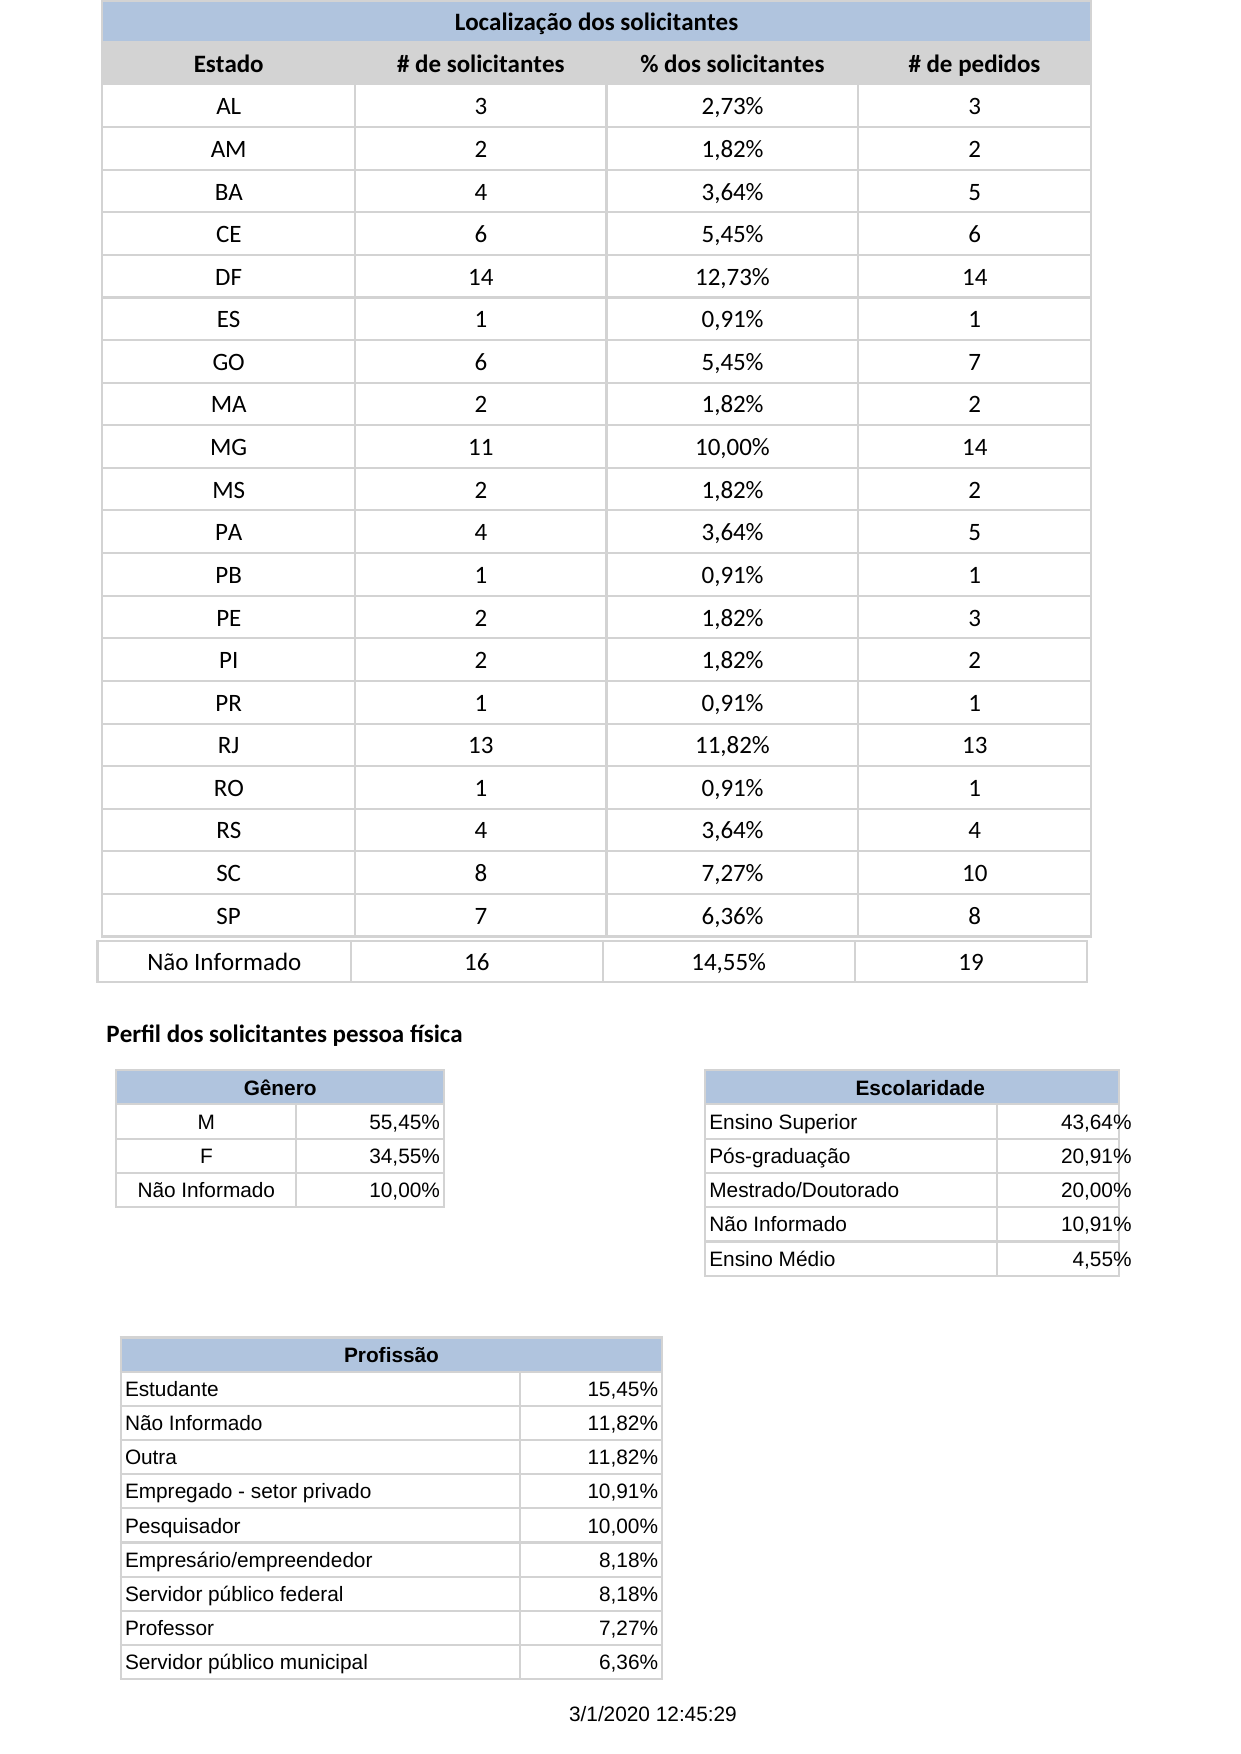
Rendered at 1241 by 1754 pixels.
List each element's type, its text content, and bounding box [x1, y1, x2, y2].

table_cell [141, 1293, 376, 1336]
table_cell [102, 1053, 107, 1069]
table_cell [116, 1053, 121, 1069]
table_cell [616, 1053, 622, 1069]
table_cell [705, 1293, 723, 1336]
table_cell [79, 940, 84, 983]
table_cell [102, 1069, 107, 1208]
table_cell [84, 940, 88, 983]
table_cell [1088, 940, 1119, 983]
table_cell [975, 1336, 1110, 1680]
table_cell [93, 0, 97, 938]
table_cell [815, 1293, 944, 1336]
table_cell [84, 1015, 88, 1053]
table_cell [1153, 983, 1163, 1014]
table_cell SP [103, 895, 354, 935]
table_cell ES [103, 299, 354, 339]
table_cell [59, 1069, 65, 1208]
table_cell [557, 1015, 616, 1053]
table_header Localização dos solicitantes [103, 2, 1090, 41]
table_cell 1 [356, 299, 605, 339]
table_cell 1,82% [608, 597, 857, 637]
table_cell [121, 983, 125, 1014]
table_cell [111, 1208, 116, 1293]
table_cell 1 [859, 554, 1090, 594]
table_cell [616, 983, 622, 1014]
table_cell # de solicitantes [356, 43, 605, 83]
table_cell [141, 1053, 376, 1069]
table_cell [70, 1069, 74, 1208]
table_cell [723, 1293, 815, 1336]
table_cell [98, 1053, 102, 1069]
table_cell 2 [356, 384, 605, 424]
table_cell [944, 1336, 975, 1680]
table_cell [70, 940, 74, 983]
table_cell [93, 1053, 97, 1069]
table_cell 8 [356, 852, 605, 893]
table_cell PR [103, 682, 354, 722]
table_cell [84, 0, 88, 938]
table_cell 15,45% [521, 1373, 661, 1405]
table_cell 11,82% [608, 725, 857, 765]
table_cell [121, 1208, 125, 1293]
table_cell [79, 0, 84, 938]
table_header Escolaridade [706, 1071, 1118, 1103]
table_cell [59, 1293, 65, 1336]
table_cell [1114, 983, 1119, 1014]
table_cell F [117, 1140, 295, 1172]
table_cell [65, 940, 70, 983]
table_cell MA [103, 384, 354, 424]
table_cell [102, 1336, 107, 1680]
table_cell [1110, 1293, 1114, 1336]
table_cell [93, 1015, 97, 1053]
table_cell 55,45% [297, 1105, 443, 1138]
table_cell Estado [103, 43, 354, 83]
table_cell [111, 1053, 116, 1069]
table_cell [75, 1336, 79, 1680]
table_cell [1163, 1015, 1167, 1053]
table_cell [116, 983, 121, 1014]
table_cell [1119, 1336, 1153, 1680]
table_cell 2 [859, 128, 1090, 168]
table_cell 11,82% [521, 1407, 661, 1439]
table_cell [79, 1015, 84, 1053]
table_cell [944, 1053, 975, 1069]
table_cell [1114, 1015, 1119, 1053]
table_cell 3,64% [608, 511, 857, 552]
table_cell [59, 1053, 65, 1069]
table_cell [723, 983, 815, 1014]
table_cell [1167, 1053, 1181, 1069]
table_cell [65, 983, 70, 1014]
table_cell [1153, 1053, 1163, 1069]
table_cell PI [103, 639, 354, 680]
table_cell [98, 1293, 102, 1336]
table_cell [975, 983, 1110, 1014]
table_cell [1110, 1336, 1114, 1680]
table_cell [75, 0, 79, 938]
table_cell [1163, 1053, 1167, 1069]
table_cell [1167, 1293, 1181, 1336]
table_cell [1167, 0, 1181, 938]
table_cell [1167, 1208, 1181, 1293]
table_cell 0,91% [608, 682, 857, 722]
table_cell RO [103, 767, 354, 808]
table_cell [616, 1208, 622, 1293]
table_cell [459, 1293, 464, 1336]
table_cell [705, 983, 723, 1014]
table_cell [88, 0, 93, 938]
table_cell [1153, 1069, 1163, 1208]
table_cell M [117, 1105, 295, 1138]
table_cell [116, 1336, 120, 1680]
table_cell Ensino Médio [706, 1243, 996, 1275]
table_cell 20,00% [998, 1174, 1118, 1206]
table_cell [107, 1053, 111, 1069]
table_cell [723, 1015, 815, 1053]
table_cell [1110, 983, 1114, 1014]
table_cell 14 [356, 256, 605, 296]
table_cell [1167, 1015, 1181, 1053]
table_cell 5 [859, 171, 1090, 211]
table_cell [125, 1208, 141, 1293]
table_cell 3 [859, 85, 1090, 126]
table_cell [75, 1293, 79, 1336]
table_cell [376, 1293, 459, 1336]
table_cell [815, 983, 944, 1014]
table_cell 12,73% [608, 256, 857, 296]
table_cell [84, 1208, 88, 1293]
table_cell [75, 1208, 79, 1293]
table_cell [1092, 0, 1119, 938]
table_cell Outra [122, 1441, 519, 1473]
table_cell [1163, 1293, 1167, 1336]
table_cell [65, 0, 70, 938]
table_cell [815, 1336, 944, 1680]
table_cell [116, 1208, 121, 1293]
table_cell 34,55% [297, 1140, 443, 1172]
table_cell 2,73% [608, 85, 857, 126]
table_cell 8,18% [521, 1578, 661, 1610]
table_cell 6,36% [608, 895, 857, 935]
table_cell [111, 1336, 116, 1680]
table_cell 6 [356, 341, 605, 382]
table_cell [102, 983, 107, 1014]
table_cell MS [103, 469, 354, 509]
table_cell 13 [356, 725, 605, 765]
table_cell 2 [859, 384, 1090, 424]
table_cell 1 [859, 767, 1090, 808]
table_header Gênero [117, 1071, 443, 1103]
table_header Não Informado [99, 942, 350, 981]
table_cell Servidor público federal [122, 1578, 519, 1610]
table_cell [70, 1293, 74, 1336]
table_cell 43,64% [998, 1105, 1118, 1138]
table_cell [70, 1053, 74, 1069]
table_cell [376, 983, 459, 1014]
table_cell 2 [859, 469, 1090, 509]
table_cell [1119, 1053, 1153, 1069]
table_cell [500, 1053, 616, 1069]
table_cell 3,64% [608, 810, 857, 850]
table_cell 2 [356, 639, 605, 680]
table_cell [59, 1336, 65, 1680]
table_cell 20,91% [998, 1140, 1118, 1172]
table_cell [84, 1336, 88, 1680]
table_cell 4 [356, 511, 605, 552]
table_cell [88, 1053, 93, 1069]
table_cell [107, 1208, 111, 1293]
table_cell [65, 1015, 70, 1053]
table_cell 1 [859, 299, 1090, 339]
table_cell [98, 1208, 102, 1293]
table_cell [107, 1069, 111, 1208]
table_cell [469, 983, 500, 1014]
table_cell PE [103, 597, 354, 637]
table_cell [125, 1053, 141, 1069]
table_cell [93, 983, 97, 1014]
table_cell 1 [356, 554, 605, 594]
table_cell 7 [859, 341, 1090, 382]
table_cell [1110, 1015, 1114, 1053]
table_cell 4 [356, 171, 605, 211]
table_cell [141, 1208, 376, 1293]
table_cell 1,82% [608, 469, 857, 509]
table_cell [75, 1015, 79, 1053]
table_cell RJ [103, 725, 354, 765]
table_cell 11 [356, 426, 605, 467]
table_cell [59, 1015, 65, 1053]
table_cell [1119, 1293, 1153, 1336]
table_cell [111, 983, 116, 1014]
table_cell AL [103, 85, 354, 126]
table_cell [616, 1069, 622, 1208]
table_cell [459, 1053, 464, 1069]
table_cell [1153, 940, 1163, 983]
table_cell [70, 1336, 74, 1680]
table_cell [88, 1015, 93, 1053]
table_cell [70, 1208, 74, 1293]
table_cell [459, 983, 464, 1014]
table_cell [500, 1208, 616, 1293]
table_cell [464, 1208, 469, 1293]
table_cell [1163, 1336, 1167, 1680]
table_header 19 [856, 942, 1086, 981]
table_cell 10,00% [521, 1509, 661, 1541]
table_cell [1119, 0, 1153, 938]
table_cell [79, 1293, 84, 1336]
table_cell [622, 1293, 705, 1336]
table_cell BA [103, 171, 354, 211]
table_cell GO [103, 341, 354, 382]
table_cell [65, 1293, 70, 1336]
table_cell [111, 1293, 116, 1336]
table_cell [464, 1293, 469, 1336]
table_cell [98, 1336, 102, 1680]
table_cell [944, 1015, 975, 1053]
table_cell [70, 0, 74, 938]
table_cell [1114, 1336, 1119, 1680]
table_cell [1167, 1069, 1181, 1208]
table_cell [75, 1053, 79, 1069]
table_cell [1119, 1015, 1153, 1053]
table_cell [500, 1293, 616, 1336]
table_cell 13 [859, 725, 1090, 765]
table_cell [141, 983, 376, 1014]
table_cell [70, 983, 74, 1014]
table_cell [464, 983, 469, 1014]
table_cell [376, 1208, 459, 1293]
table_cell 5,45% [608, 213, 857, 254]
table_cell [79, 983, 84, 1014]
table_cell 0,91% [608, 767, 857, 808]
table_cell 6,36% [521, 1646, 661, 1678]
table_cell [815, 1053, 944, 1069]
table_cell [622, 1069, 704, 1208]
table_cell [975, 1293, 1110, 1336]
table_cell [107, 983, 111, 1014]
table_cell [622, 1208, 705, 1293]
table_cell [88, 1293, 93, 1336]
table_cell [705, 1277, 1119, 1293]
table_cell 6 [859, 213, 1090, 254]
table_cell [1119, 983, 1153, 1014]
table_cell 11,82% [521, 1441, 661, 1473]
table_cell [84, 983, 88, 1014]
table_cell [469, 1208, 500, 1293]
table_cell [79, 1069, 84, 1208]
table_cell 4 [859, 810, 1090, 850]
table_cell [125, 1293, 141, 1336]
table_cell 7 [356, 895, 605, 935]
table_cell 2 [356, 469, 605, 509]
table_cell [59, 940, 65, 983]
table_cell 6 [356, 213, 605, 254]
table_cell [1163, 1069, 1167, 1208]
table_cell [121, 1053, 125, 1069]
table_cell Pós-graduação [706, 1140, 996, 1172]
table_cell Pesquisador [122, 1509, 519, 1541]
table_cell [500, 983, 616, 1014]
table_cell [88, 940, 93, 983]
table_cell [975, 1053, 1110, 1069]
table_cell [1119, 940, 1153, 983]
table_cell [59, 0, 65, 938]
table_cell PA [103, 511, 354, 552]
table_cell 1 [859, 682, 1090, 722]
table_cell 1,82% [608, 639, 857, 680]
table_cell [944, 983, 975, 1014]
table_cell % dos solicitantes [608, 43, 857, 83]
table_cell Estudante [122, 1373, 519, 1405]
table_cell MG [103, 426, 354, 467]
table_cell 10,91% [998, 1208, 1118, 1240]
table_cell 0,91% [608, 554, 857, 594]
table_cell [622, 1015, 705, 1053]
table_cell [59, 983, 65, 1014]
table_cell [469, 1293, 500, 1336]
table_cell 2 [356, 128, 605, 168]
table_cell [1153, 1336, 1163, 1680]
table_cell [469, 1053, 500, 1069]
table_cell [815, 1015, 944, 1053]
table_cell [84, 1293, 88, 1336]
table_cell [944, 1293, 975, 1336]
table_cell [98, 1015, 102, 1053]
table_cell CE [103, 213, 354, 254]
table_header Perfil dos solicitantes pessoa física [102, 1015, 557, 1053]
table_cell [121, 1293, 125, 1336]
table_cell Ensino Superior [706, 1105, 996, 1138]
table_cell [445, 1069, 500, 1208]
table_cell [93, 1208, 97, 1293]
table_cell [107, 1336, 111, 1680]
table_cell [93, 1336, 97, 1680]
table_cell [84, 1053, 88, 1069]
table_cell [1153, 1208, 1163, 1293]
table_cell [705, 1015, 723, 1053]
table_cell [616, 1015, 622, 1053]
table_cell 8,18% [521, 1544, 661, 1576]
table_cell [723, 1053, 815, 1069]
table_cell [75, 940, 79, 983]
table_cell [622, 1053, 705, 1069]
table_cell [107, 1293, 111, 1336]
table_cell [88, 983, 93, 1014]
table_cell 10,00% [297, 1174, 443, 1206]
table_cell 3,64% [608, 171, 857, 211]
table_cell [70, 1015, 74, 1053]
table_cell 4,55% [998, 1243, 1118, 1275]
table_cell Servidor público municipal [122, 1646, 519, 1678]
table_cell [88, 1336, 93, 1680]
table_cell [663, 1336, 705, 1680]
table_cell 7,27% [608, 852, 857, 893]
table_cell 5 [859, 511, 1090, 552]
table_cell [975, 1015, 1110, 1053]
table_cell 2 [859, 639, 1090, 680]
table_cell Mestrado/Doutorado [706, 1174, 996, 1206]
table_cell 10,00% [608, 426, 857, 467]
table_cell 1,82% [608, 128, 857, 168]
table_cell Professor [122, 1612, 519, 1644]
table_cell PB [103, 554, 354, 594]
table_cell [65, 1336, 70, 1680]
table_cell [1167, 1336, 1181, 1680]
table_cell 3 [859, 597, 1090, 637]
table_cell 14 [859, 426, 1090, 467]
table_cell 1 [356, 767, 605, 808]
table_cell SC [103, 852, 354, 893]
table_cell [125, 983, 141, 1014]
table_cell [1163, 0, 1167, 938]
table_cell 2 [356, 597, 605, 637]
table_cell 4 [356, 810, 605, 850]
table_cell [705, 1053, 723, 1069]
table_cell Não Informado [117, 1174, 295, 1206]
table_cell [79, 1053, 84, 1069]
table_cell [84, 1069, 88, 1208]
table_cell [1114, 1053, 1119, 1069]
table_cell [1120, 1069, 1153, 1208]
table_cell [1153, 1293, 1163, 1336]
table_header Profissão [122, 1339, 661, 1371]
table_cell [705, 1336, 723, 1680]
table_header 16 [352, 942, 602, 981]
table_cell [1163, 940, 1167, 983]
table_cell Não Informado [706, 1208, 996, 1240]
table_cell [93, 1069, 97, 1208]
table_cell [116, 1293, 121, 1336]
table_cell [59, 1208, 65, 1293]
table_cell [376, 1053, 459, 1069]
table_cell [616, 1293, 622, 1336]
table_cell [111, 1069, 115, 1208]
table_cell 8 [859, 895, 1090, 935]
table_cell [75, 1069, 79, 1208]
table_cell [93, 1293, 97, 1336]
table_cell [88, 1208, 93, 1293]
table_cell [79, 1336, 84, 1680]
table_cell [459, 1208, 464, 1293]
table_cell [622, 983, 705, 1014]
table_cell [98, 983, 102, 1014]
table_cell [79, 1208, 84, 1293]
table_cell 1,82% [608, 384, 857, 424]
table_cell [65, 1069, 70, 1208]
table_header 14,55% [604, 942, 854, 981]
table_cell [1163, 1208, 1167, 1293]
table_cell [500, 1069, 616, 1208]
table_cell [65, 1053, 70, 1069]
table_cell 1 [356, 682, 605, 722]
table_cell [1119, 1208, 1153, 1293]
table_cell [75, 983, 79, 1014]
table_cell Empregado - setor privado [122, 1475, 519, 1507]
table_cell RS [103, 810, 354, 850]
table_cell [723, 1336, 815, 1680]
table_cell [1167, 983, 1181, 1014]
table_cell [1153, 0, 1163, 938]
table_cell [1110, 1053, 1114, 1069]
table_cell # de pedidos [859, 43, 1090, 83]
table_cell 7,27% [521, 1612, 661, 1644]
table_cell 0,91% [608, 299, 857, 339]
table_cell [88, 1069, 93, 1208]
table_cell [102, 1293, 107, 1336]
table_cell [1163, 983, 1167, 1014]
table_cell Não Informado [122, 1407, 519, 1439]
table_cell [102, 1208, 107, 1293]
table_cell 5,45% [608, 341, 857, 382]
table_cell AM [103, 128, 354, 168]
table_cell 10,91% [521, 1475, 661, 1507]
table_cell 14 [859, 256, 1090, 296]
table_cell 3 [356, 85, 605, 126]
table_cell [1167, 940, 1181, 983]
table_cell DF [103, 256, 354, 296]
table_cell [464, 1053, 469, 1069]
table_cell Empresário/empreendedor [122, 1544, 519, 1576]
table_cell 10 [859, 852, 1090, 893]
table_cell [65, 1208, 70, 1293]
table_cell [98, 1069, 102, 1208]
table_cell [1114, 1293, 1119, 1336]
table_cell [1153, 1015, 1163, 1053]
